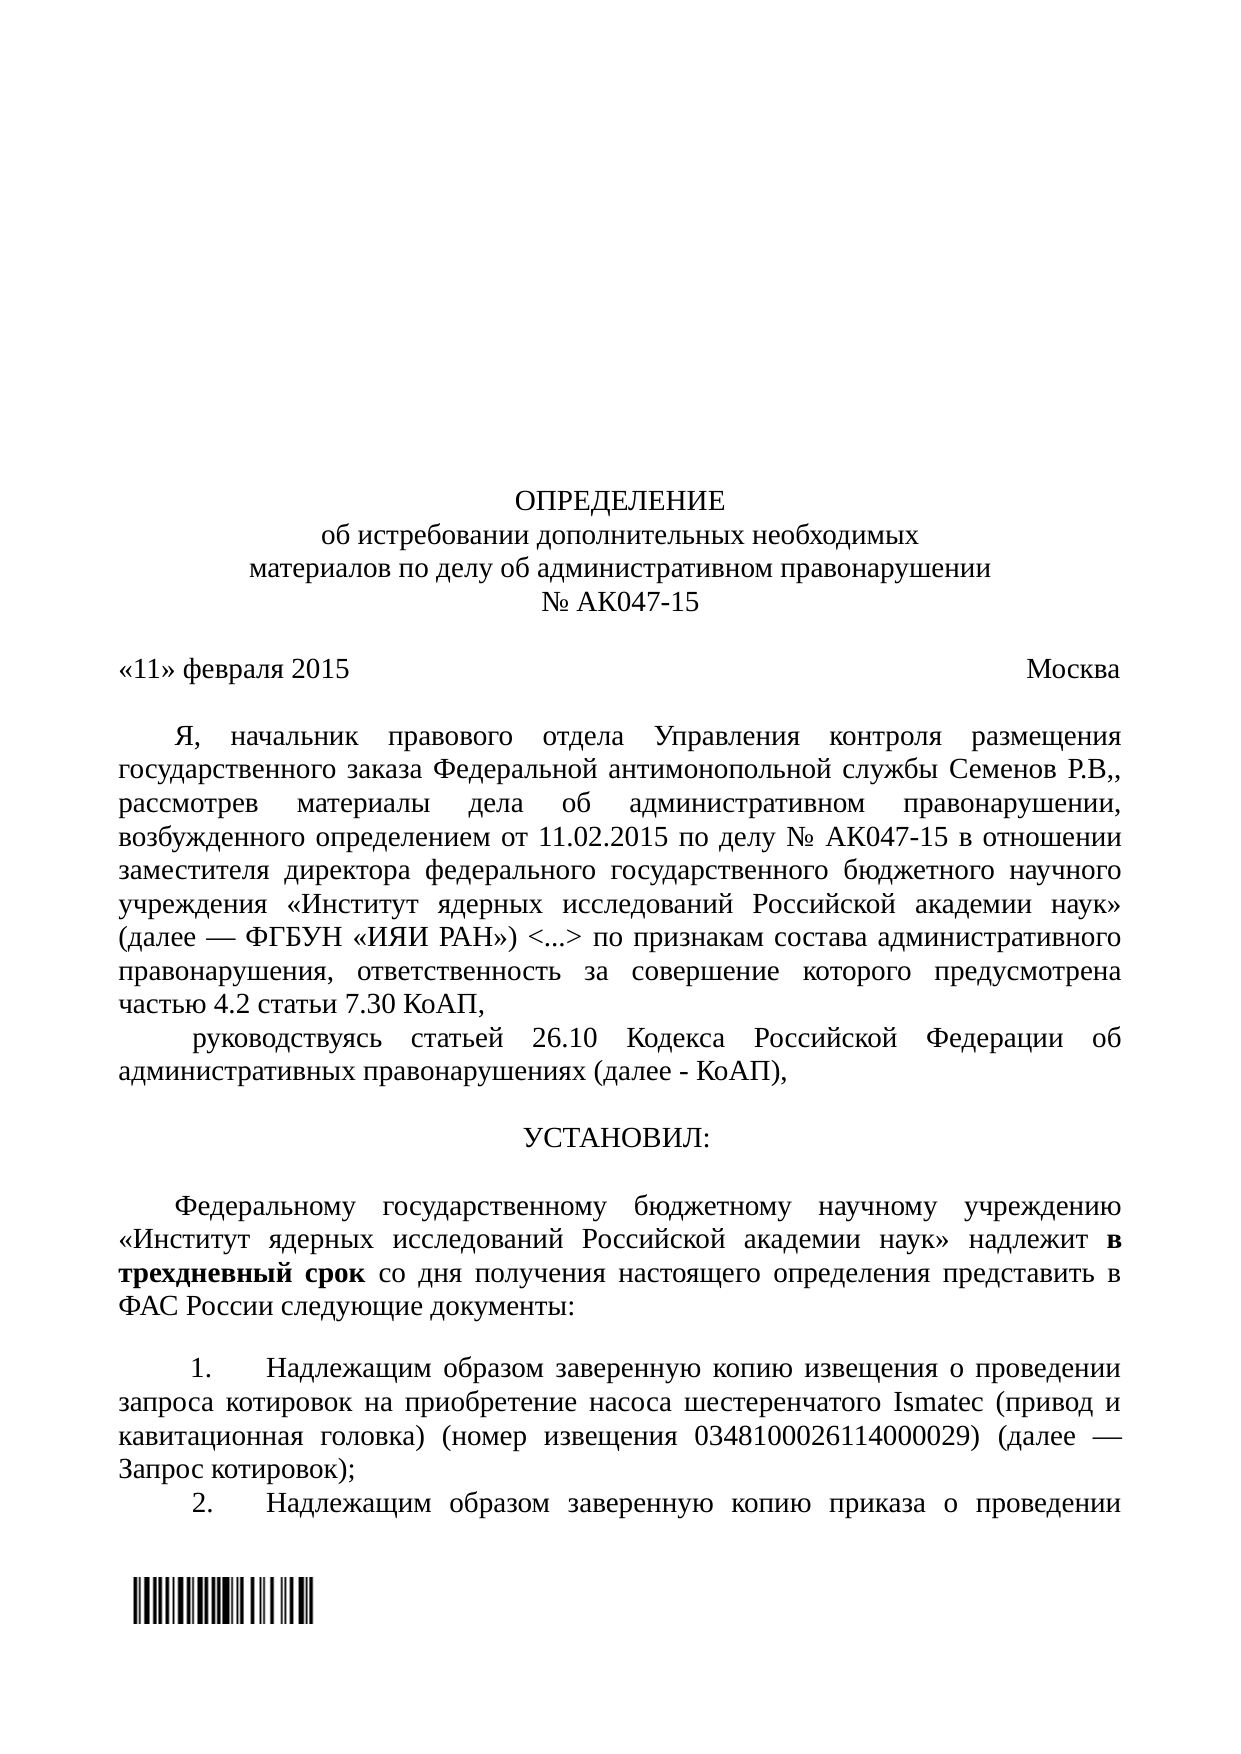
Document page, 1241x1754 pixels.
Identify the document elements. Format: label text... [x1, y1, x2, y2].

text Федеральному государственному бюджетному научному учреждению «Институт ядерных исследований Российской академии наук» надлежит в трехдневный срок со дня получения настоящего определения представить в ФАС России следующие документы: [118, 1188, 1122, 1322]
text руководствуясь статьей 26.10 Кодекса Российской Федерации об административных правонарушениях (далее - КоАП), [118, 1020, 1122, 1087]
text «11» февраля 2015 Москва [118, 651, 1122, 684]
text материалов по делу об административном правонарушении [118, 550, 1122, 584]
text ОПРЕДЕЛЕНИЕ [118, 483, 1122, 517]
text УСТАНОВИЛ: [118, 1121, 1122, 1154]
list Надлежащим образом заверенную копию приказа о проведении [118, 1485, 1122, 1518]
text об истребовании дополнительных необходимых [118, 517, 1122, 550]
text № АК047-15 [118, 584, 1122, 617]
text Я, начальник правового отдела Управления контроля размещения государственного заказа Федеральной антимонопольной службы Семенов Р.В,, рассмотрев материалы дела об административном правонарушении, возбужденного определением от 11.02.2015 по делу № АК047-15 в отношении заместителя директора федерального государственного бюджетного научного учреждения «Институт ядерных исследований Российской академии наук» (далее — ФГБУН «ИЯИ РАН») <...> по признакам состава административного правонарушения, ответственность за совершение которого предусмотрена частью 4.2 статьи 7.30 КоАП, [118, 718, 1122, 1020]
picture [118, 1577, 331, 1624]
list Надлежащим образом заверенную копию извещения о проведении запроса котировок на приобретение насоса шестеренчатого Ismatec (привод и кавитационная головка) (номер извещения 0348100026114000029) (далее — Запрос котировок); [118, 1351, 1122, 1485]
